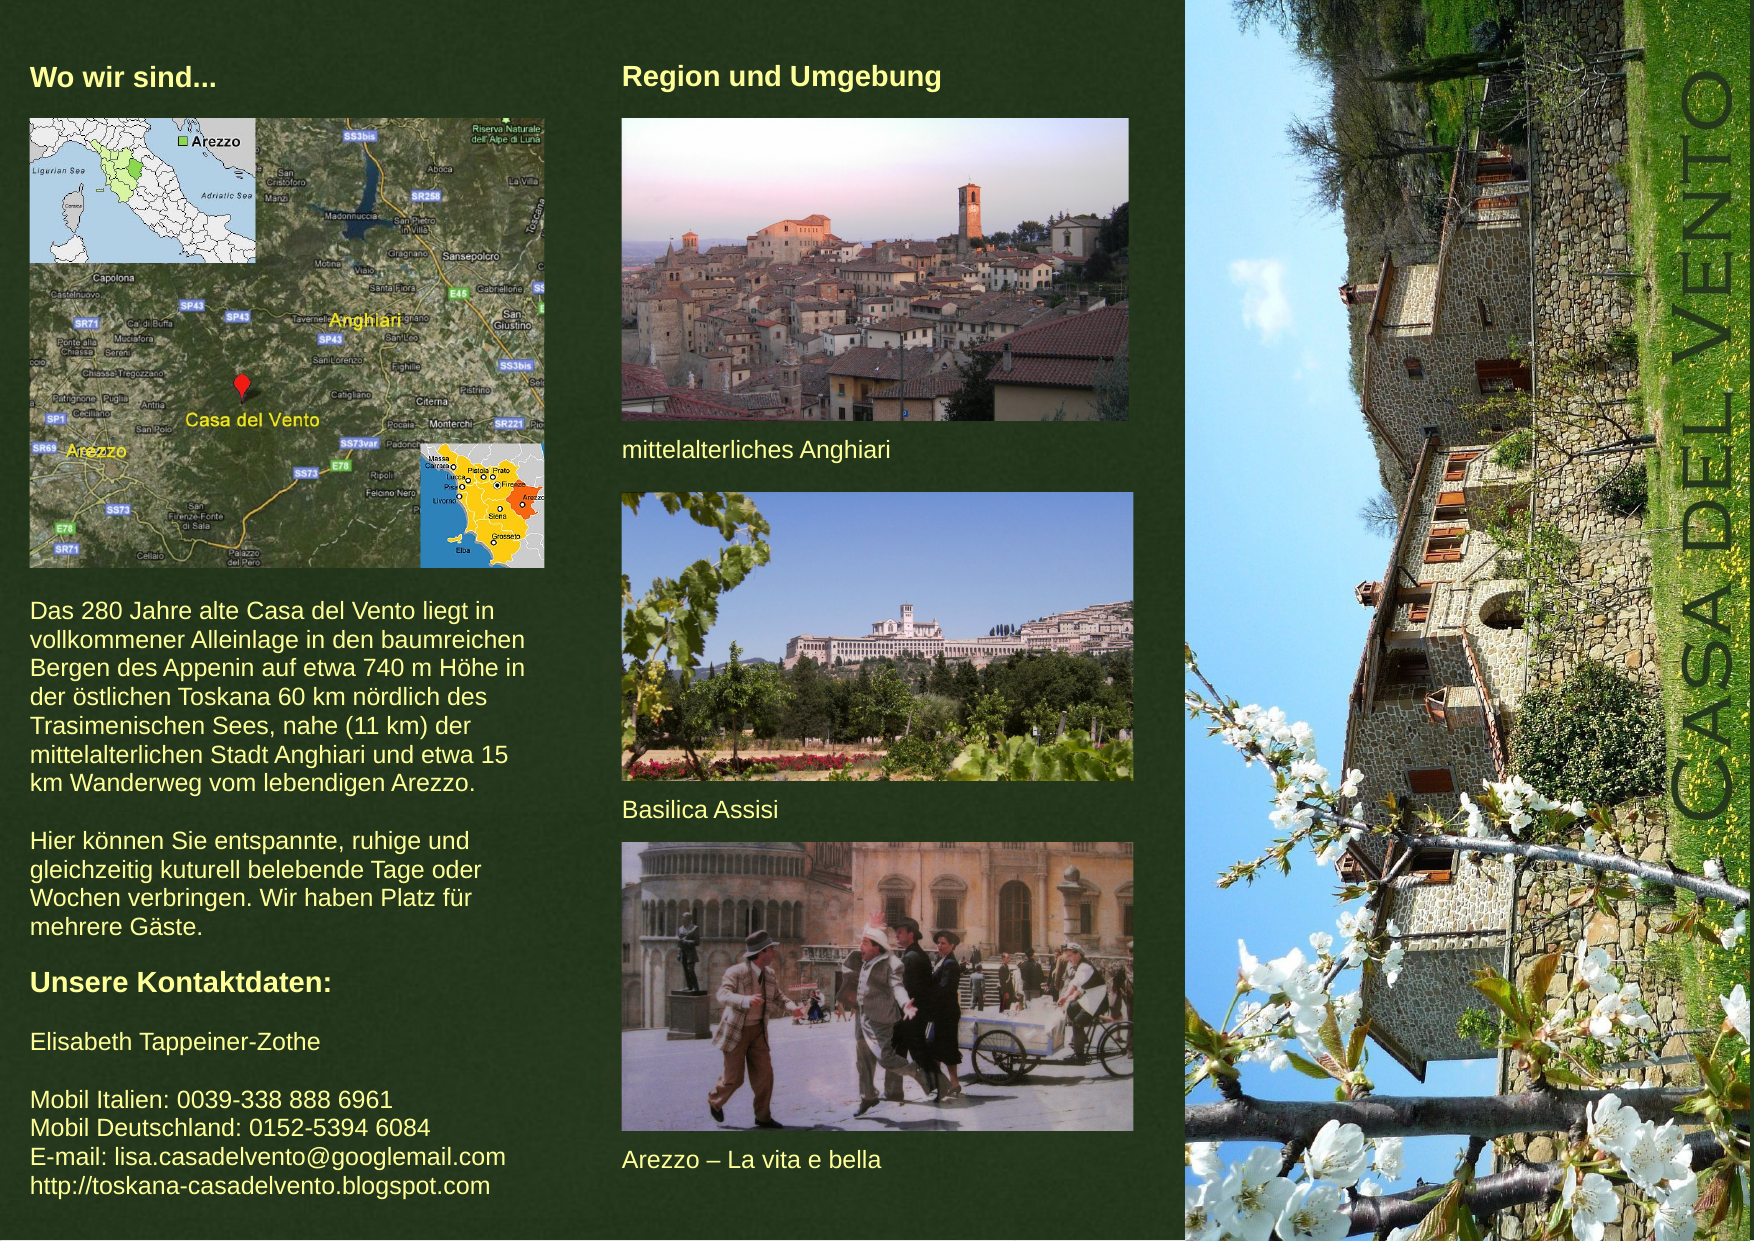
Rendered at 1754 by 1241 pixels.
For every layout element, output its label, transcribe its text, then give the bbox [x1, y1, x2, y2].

text Das 280 Jahre alte Casa del Vento liegt in vollkommener Alleinlage in den baumreichen Bergen des Appenin auf etwa 740 m Höhe in der östlichen Toskana 60 km nördlich des Trasimenischen Sees, nahe (11 km) der mittelalterlichen Stadt Anghiari und etwa 15 km Wanderweg vom lebendigen Arezzo. [29, 596, 544, 797]
text E-mail: lisa.casadelvento@googlemail.com [29, 1142, 544, 1171]
text mittelalterliches Anghiari [622, 435, 1133, 464]
text Region und Umgebung [622, 59, 1133, 92]
text Unsere Kontaktdaten: [29, 965, 544, 998]
text Arezzo – La vita e bella [622, 1145, 1133, 1174]
text http://toskana-casadelvento.blogspot.com [29, 1171, 544, 1200]
text Wo wir sind... [29, 60, 544, 94]
text Mobil Deutschland: 0152-5394 6084 [29, 1113, 544, 1142]
text Elisabeth Tappeiner-Zothe [29, 1027, 544, 1056]
text Mobil Italien: 0039-338 888 6961 [29, 1085, 544, 1113]
picture [0, 0, 1754, 1241]
text Hier können Sie entspannte, ruhige und gleichzeitig kuturell belebende Tage oder Wochen verbringen. Wir haben Platz für mehrere Gäste. [29, 826, 544, 941]
text Basilica Assisi [622, 795, 1133, 824]
